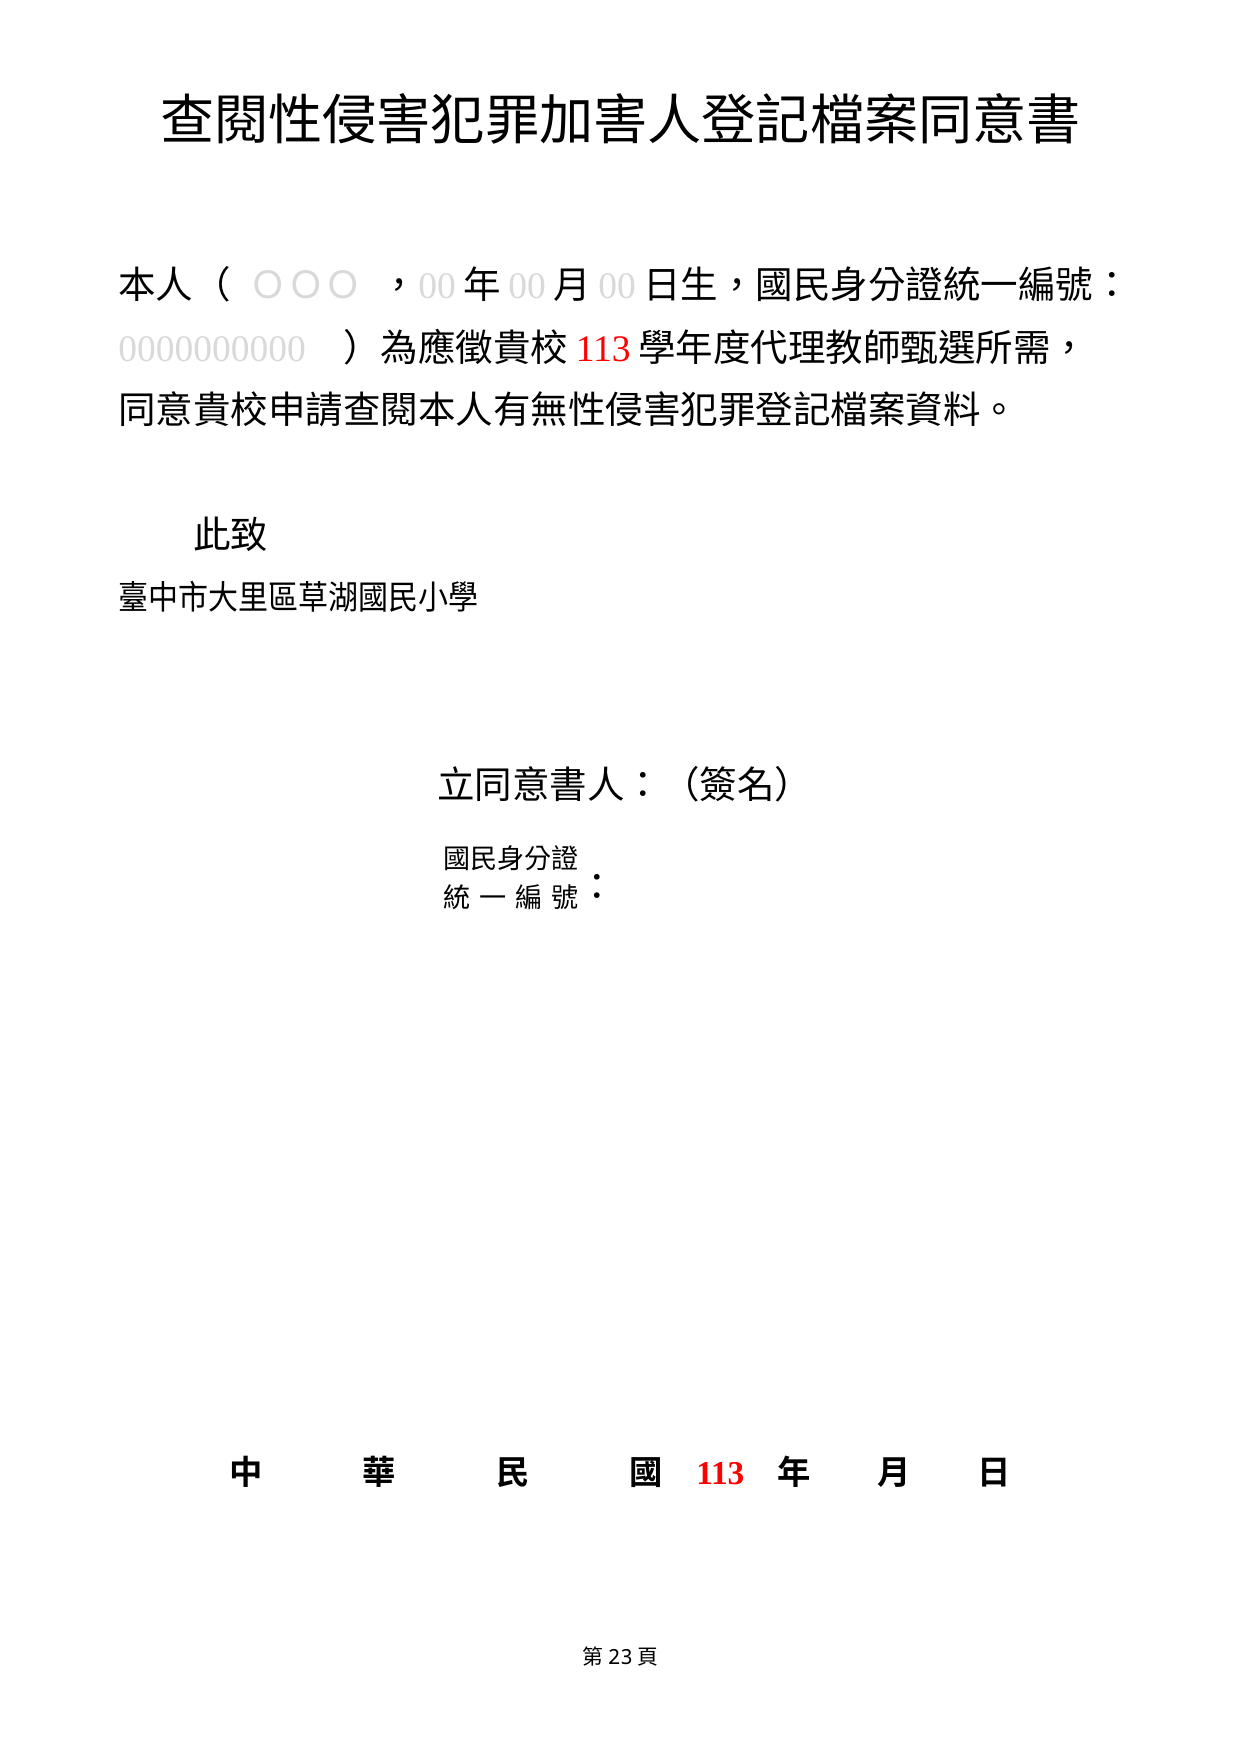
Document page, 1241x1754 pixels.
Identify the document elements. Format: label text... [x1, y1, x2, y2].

text 查閱性侵害犯罪加害人登記檔案同意書 [118, 76, 1122, 155]
text 中 華 民 國 113 年 月 日 [118, 1428, 1122, 1491]
text 此致 [118, 491, 1122, 553]
text 臺中市大里區草湖國民小學 [118, 553, 1122, 616]
text 國民身分證統一編號： [118, 803, 1122, 928]
text 本人（ ＯＯＯ ，00年00月00日生，國民身分證統一編號：0000000000 ）為應徵貴校113學年度代理教師甄選所需，同意貴校申請查閱本人有無性侵害犯罪登記檔案資料。 [118, 241, 1122, 428]
text 立同意書人：（簽名） [118, 741, 1122, 803]
